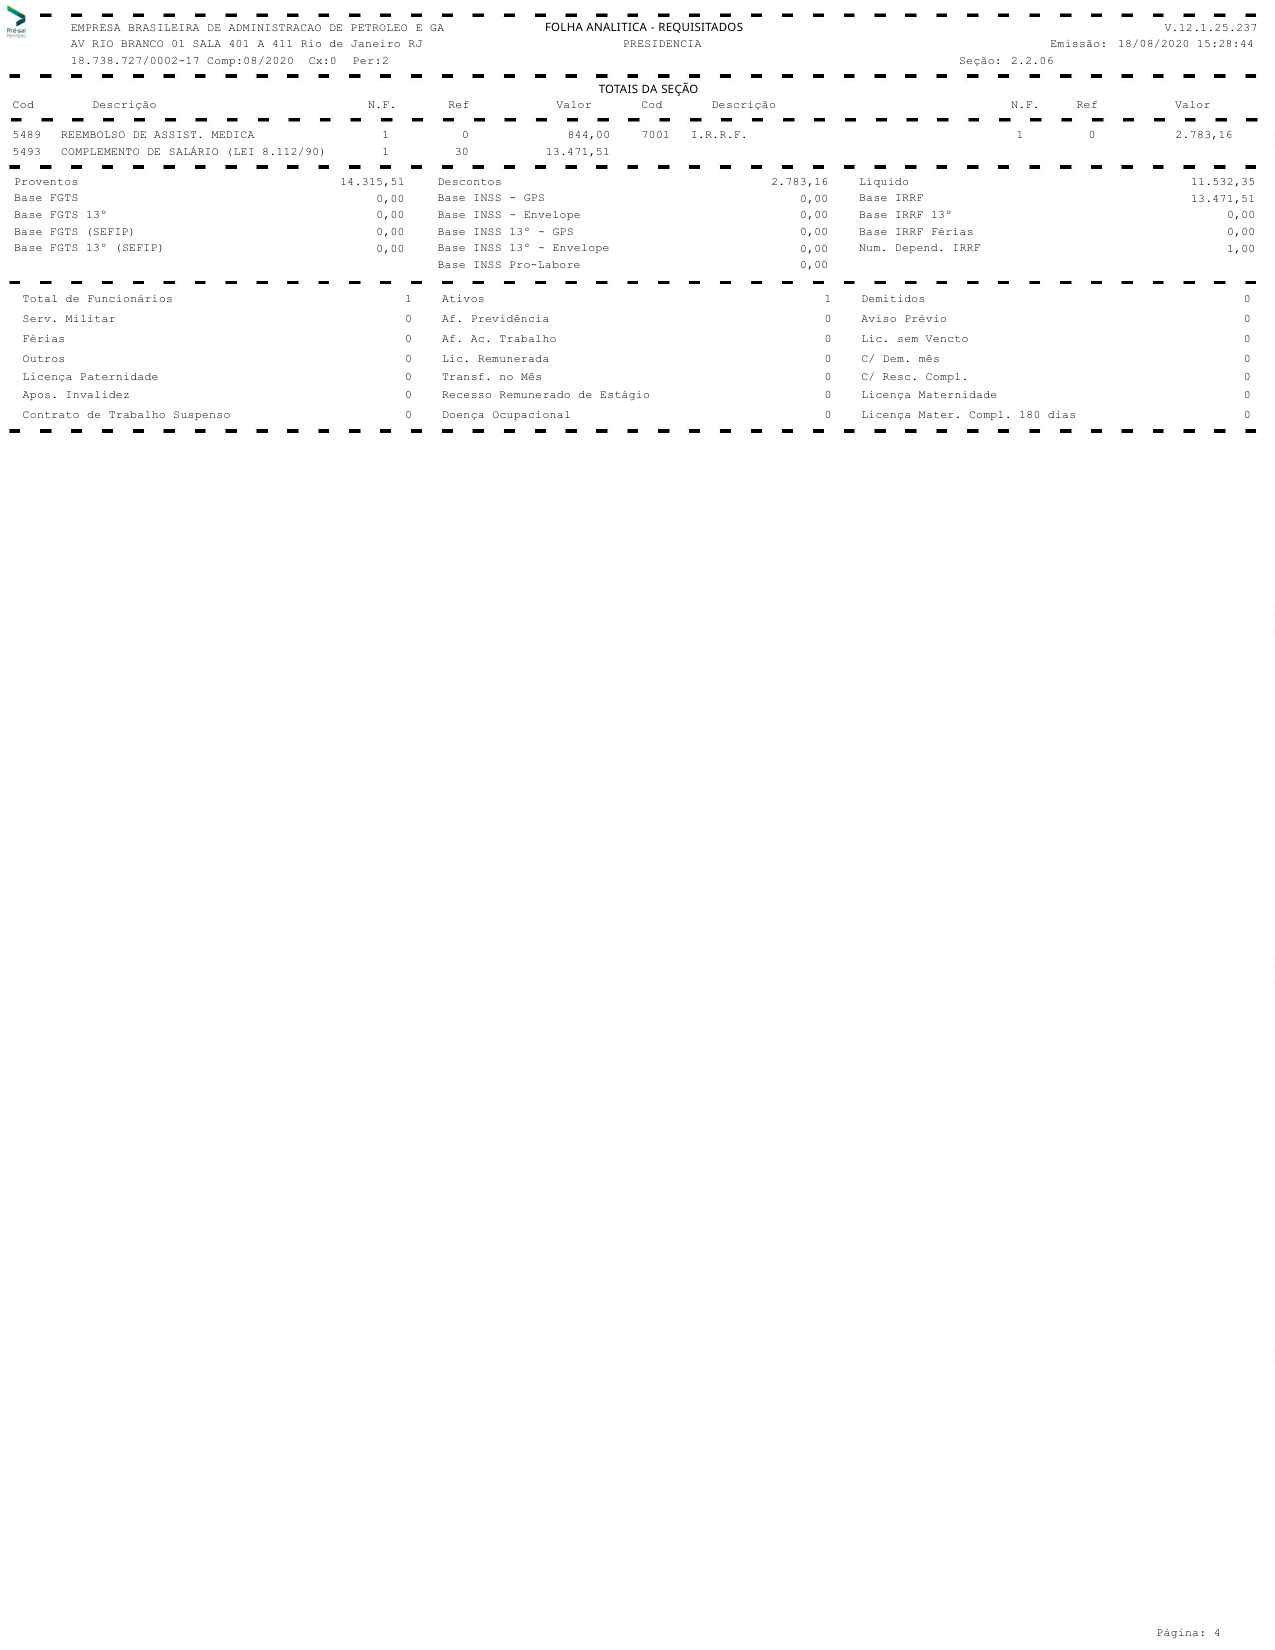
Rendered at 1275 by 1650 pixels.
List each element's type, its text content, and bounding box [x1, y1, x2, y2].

text 13.471,51 [1191, 191, 1273, 205]
text Serv. Militar [22, 312, 196, 325]
text Descontos [437, 174, 519, 188]
text 1,00 [1227, 242, 1273, 255]
text Base INSS - Envelope [437, 207, 635, 221]
text 0 [405, 408, 429, 422]
text 11.532,35 [1191, 175, 1273, 188]
text 7001 [641, 128, 687, 141]
text 0,00 [800, 208, 846, 222]
text Cod [641, 97, 680, 111]
text 14.315,51 [340, 175, 422, 188]
text 0 [1244, 312, 1268, 325]
text Cod [12, 97, 51, 111]
text N.F. [368, 97, 414, 111]
text 1 [382, 144, 406, 158]
text Base INSS 13º - GPS [437, 224, 635, 238]
text 0 [405, 388, 429, 402]
text 1 [382, 128, 406, 141]
text Ativos [442, 292, 502, 305]
text C/ Resc. Compl. [861, 370, 1018, 383]
text 0,00 [800, 258, 846, 272]
text Base IRRF Férias [859, 224, 999, 238]
text Licença Paternidade [22, 370, 179, 383]
text 0,00 [1227, 208, 1273, 222]
text 0 [405, 352, 429, 365]
text 1 [824, 292, 849, 305]
text 0,00 [376, 242, 422, 255]
text FOLHA ANALITICA - REQUISITADOS [545, 20, 785, 34]
text Férias [22, 332, 83, 345]
text 0 [824, 388, 849, 402]
text 0,00 [1227, 225, 1273, 238]
text 0 [1244, 292, 1268, 305]
text Descrição [711, 97, 793, 111]
text 1 [1016, 128, 1057, 141]
text Licença Maternidade [861, 388, 1018, 402]
text Total de Funcionários [22, 292, 196, 305]
text Apos. Invalidez [22, 388, 179, 402]
text Num. Depend. IRRF [859, 241, 999, 254]
text Valor [556, 97, 609, 111]
text Valor [1175, 97, 1228, 111]
text 0 [824, 312, 849, 325]
text Demitidos [861, 292, 943, 305]
text 0,00 [376, 225, 422, 238]
text 0 [405, 332, 429, 345]
text REEMBOLSO DE ASSIST. MEDICA [61, 128, 280, 141]
text Base FGTS 13º [14, 207, 188, 221]
text 5 [12, 144, 19, 158]
text C/ Dem. mês [861, 352, 986, 365]
text V.12.1.25.237 [1164, 20, 1275, 34]
text Base FGTS 13º (SEFIP) [14, 241, 188, 254]
text 0 [462, 128, 486, 141]
text 2.783,16 [1175, 128, 1250, 141]
text I.R.R.F. [691, 128, 765, 141]
text 489 [19, 128, 58, 141]
text 0,00 [800, 225, 846, 238]
text Base FGTS (SEFIP) [14, 224, 188, 238]
text TOTAIS DA SEÇÃO [598, 82, 723, 96]
text 0,00 [376, 191, 422, 205]
text Proventos [14, 174, 96, 188]
text Ref [1076, 97, 1115, 111]
text 13.471,51 [546, 144, 627, 158]
text Ref [448, 97, 487, 111]
text 0 [824, 352, 849, 365]
text 1 [71, 53, 78, 67]
text Página: 4 [1156, 1626, 1237, 1639]
text 0,00 [800, 191, 846, 205]
text 844,00 [567, 128, 627, 141]
text Líquido [859, 174, 926, 188]
text 1 [405, 292, 429, 305]
text 0 [405, 370, 429, 383]
text 8.738.727/0002-17 Comp:08/2020 Cx:0 Per:2 [78, 53, 414, 67]
text EMPRESA BRASILEIRA DE ADMINISTRACAO DE PETROLEO E GA [71, 20, 469, 34]
text N.F. [1011, 97, 1057, 111]
text Aviso Prévio [861, 312, 964, 325]
text Base IRRF [859, 191, 941, 204]
text Seção: 2.2.06 [959, 53, 1130, 67]
text Lic. Remunerada [442, 352, 574, 365]
text Doença Ocupacional [442, 408, 675, 422]
text Recesso Remunerado de Estágio [442, 388, 675, 402]
text Af. Previdência [442, 312, 567, 325]
text COMPLEMENTO DE SALÁRIO (LEI 8.112/90) [61, 144, 352, 158]
text 0 [1244, 352, 1268, 365]
text Base INSS 13º - Envelope [437, 241, 635, 254]
text Base INSS - GPS [437, 191, 562, 204]
text Af. Ac. Trabalho [442, 332, 574, 345]
text 0 [1244, 388, 1268, 402]
text 18/08/2020 15:28:44 [1118, 37, 1275, 50]
text 0,00 [376, 208, 422, 222]
text Descrição [92, 97, 174, 111]
text 30 [454, 144, 486, 158]
text Lic. sem Vencto [861, 332, 986, 345]
text 0 [1244, 370, 1268, 383]
text 0 [1244, 408, 1268, 422]
text 0,00 [800, 241, 846, 255]
text PRESIDENCIA [623, 37, 719, 50]
text 493 [19, 144, 58, 158]
text 2.783,16 [771, 175, 846, 188]
text 0 [824, 370, 849, 383]
text Transf. no Mês [442, 370, 574, 383]
text Contrato de Trabalho Suspenso [22, 408, 256, 422]
text 0 [824, 332, 849, 345]
text 0 [1088, 128, 1115, 141]
text Licença Mater. Compl. 180 dias [861, 408, 1102, 422]
text Base FGTS [14, 191, 96, 204]
text 0 [824, 408, 849, 422]
text 5 [12, 128, 19, 141]
text Base INSS Pro-Labore [437, 257, 635, 271]
text Base IRRF 13º [859, 207, 999, 221]
text 0 [405, 312, 429, 325]
text Emissão: [1050, 37, 1118, 50]
text 0 [1244, 332, 1268, 345]
text Outros [22, 352, 83, 365]
text AV RIO BRANCO 01 SALA 401 A 411 Rio de Janeiro RJ [71, 37, 469, 50]
picture [0, 0, 1275, 1650]
